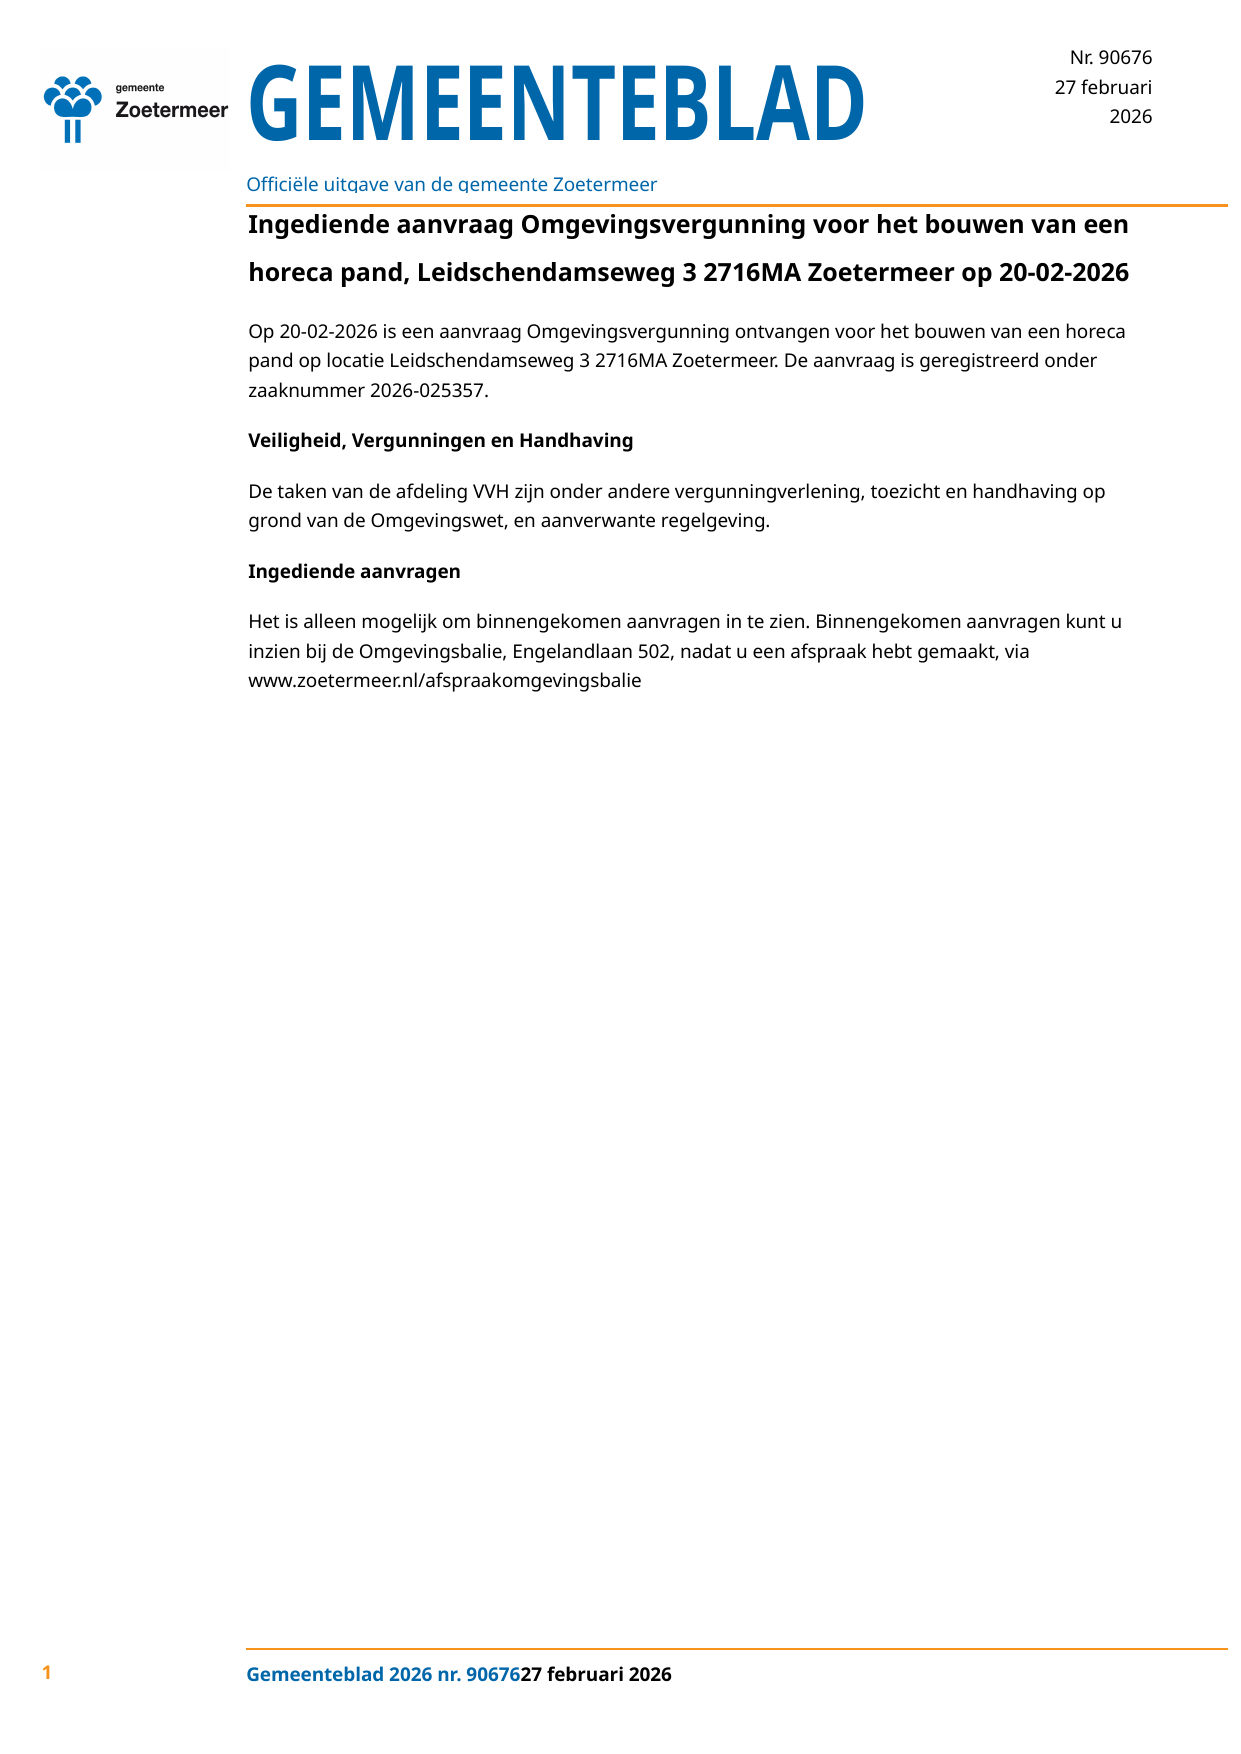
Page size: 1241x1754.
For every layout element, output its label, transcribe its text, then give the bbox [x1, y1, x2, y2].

text Op 20-02-2026 is een aanvraag Omgevingsvergunning ontvangen voor het bouwen van een horeca pand op locatie Leidschendamseweg 3 2716MA Zoetermeer. De aanvraag is geregistreerd onder zaaknummer 2026-025357. [248, 318, 1152, 403]
text De taken van de afdeling VVH zijn onder andere vergunningverlening, toezicht en handhaving op grond van de Omgevingswet, en aanverwante regelgeving. [248, 478, 1152, 533]
text Veiligheid, Vergunningen en Handhaving [248, 427, 1152, 453]
picture [41, 47, 231, 172]
text Ingediende aanvragen [248, 558, 1152, 584]
text Ingediende aanvraag Omgevingsvergunning voor het bouwen van een horeca pand, Leidschendamseweg 3 2716MA Zoetermeer op 20-02-2026 [248, 207, 1152, 288]
text Het is alleen mogelijk om binnengekomen aanvragen in te zien. Binnengekomen aanvragen kunt u inzien bij de Omgevingsbalie, Engelandlaan 502, nadat u een afspraak hebt gemaakt, via www.zoetermeer.nl/afspraakomgevingsbalie [248, 608, 1152, 693]
